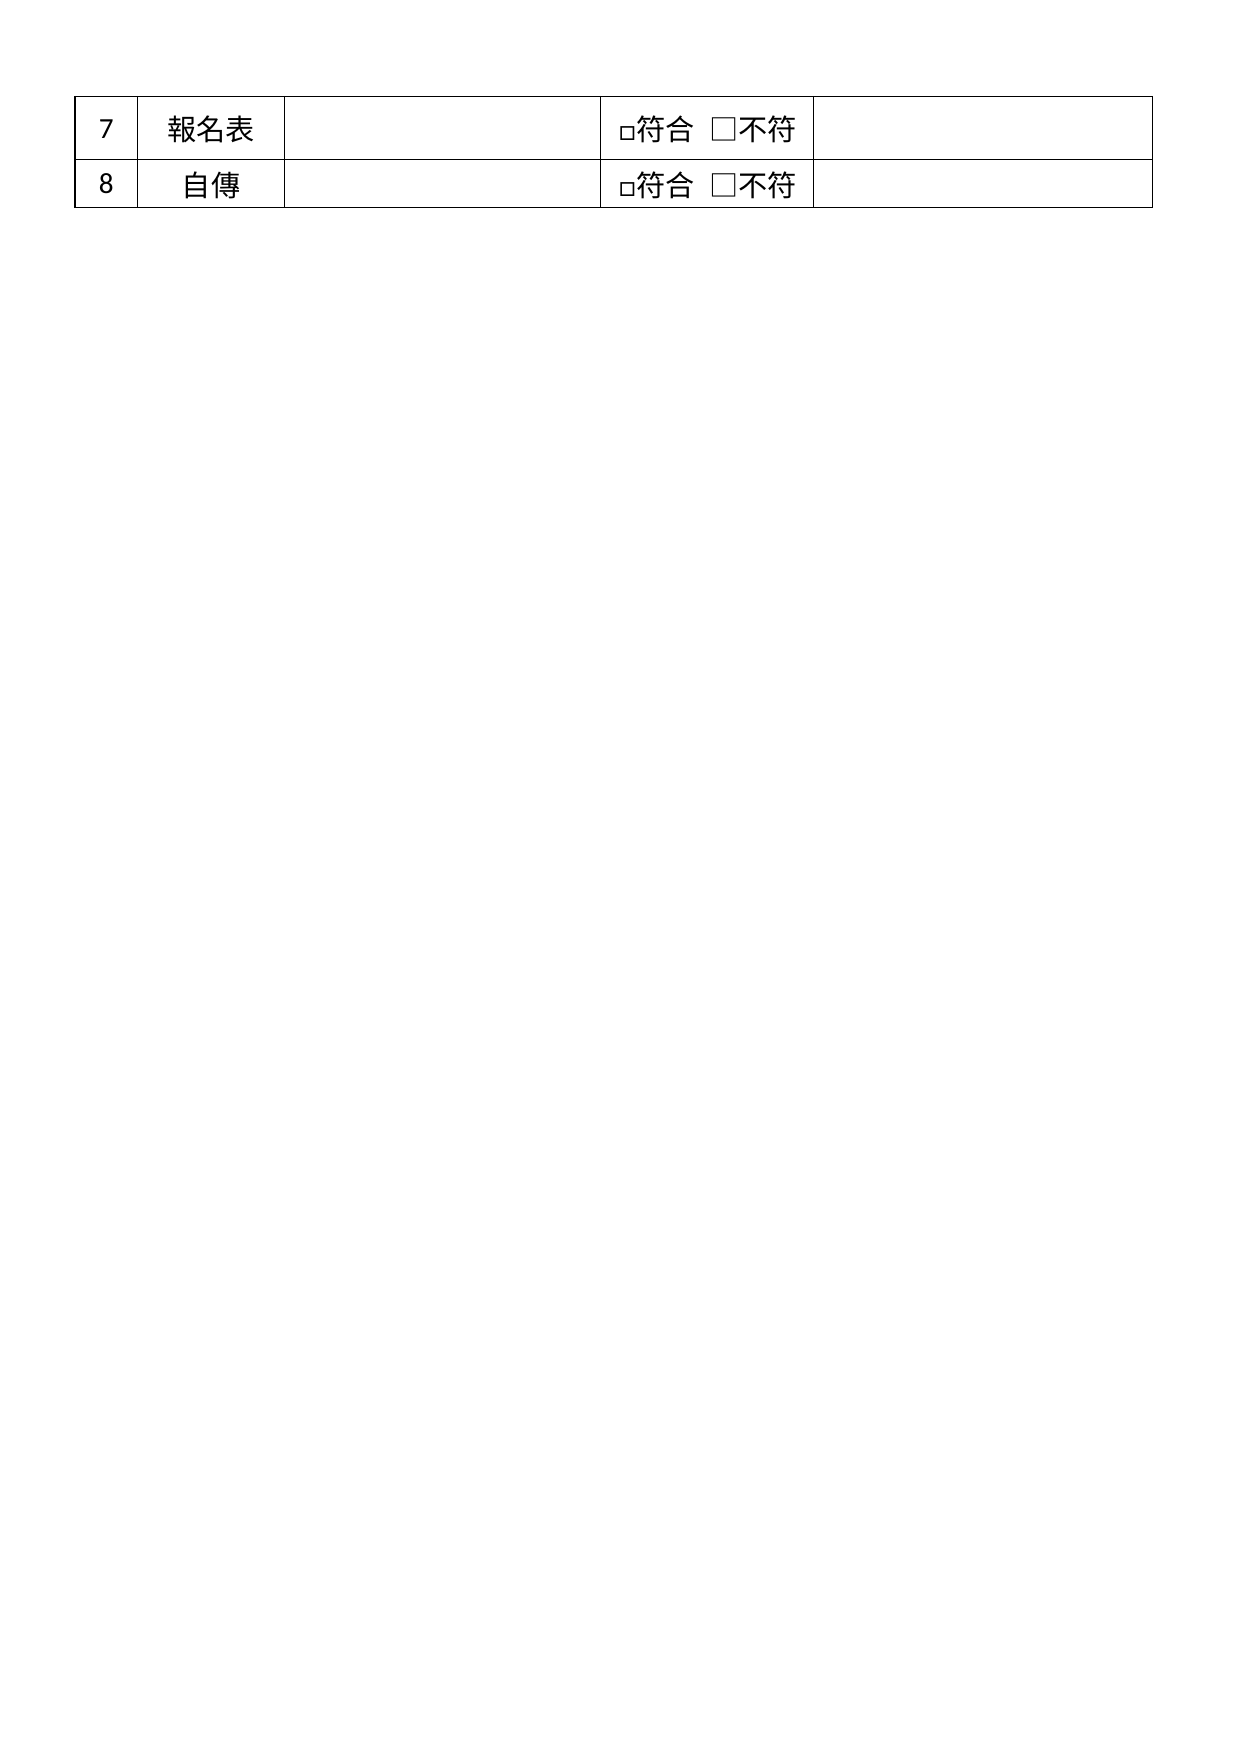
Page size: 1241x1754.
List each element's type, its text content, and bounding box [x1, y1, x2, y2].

table_cell □符合 □不符 [601, 160, 813, 207]
table_cell 7 [76, 97, 137, 159]
table_cell [285, 160, 600, 207]
table_cell 8 [76, 160, 137, 207]
table_cell [285, 97, 600, 159]
table_cell 自傳 [138, 160, 284, 207]
table_cell [814, 160, 1152, 207]
table_cell [814, 97, 1152, 159]
table_cell □符合 □不符 [601, 97, 813, 159]
table_cell 報名表 [138, 97, 284, 159]
